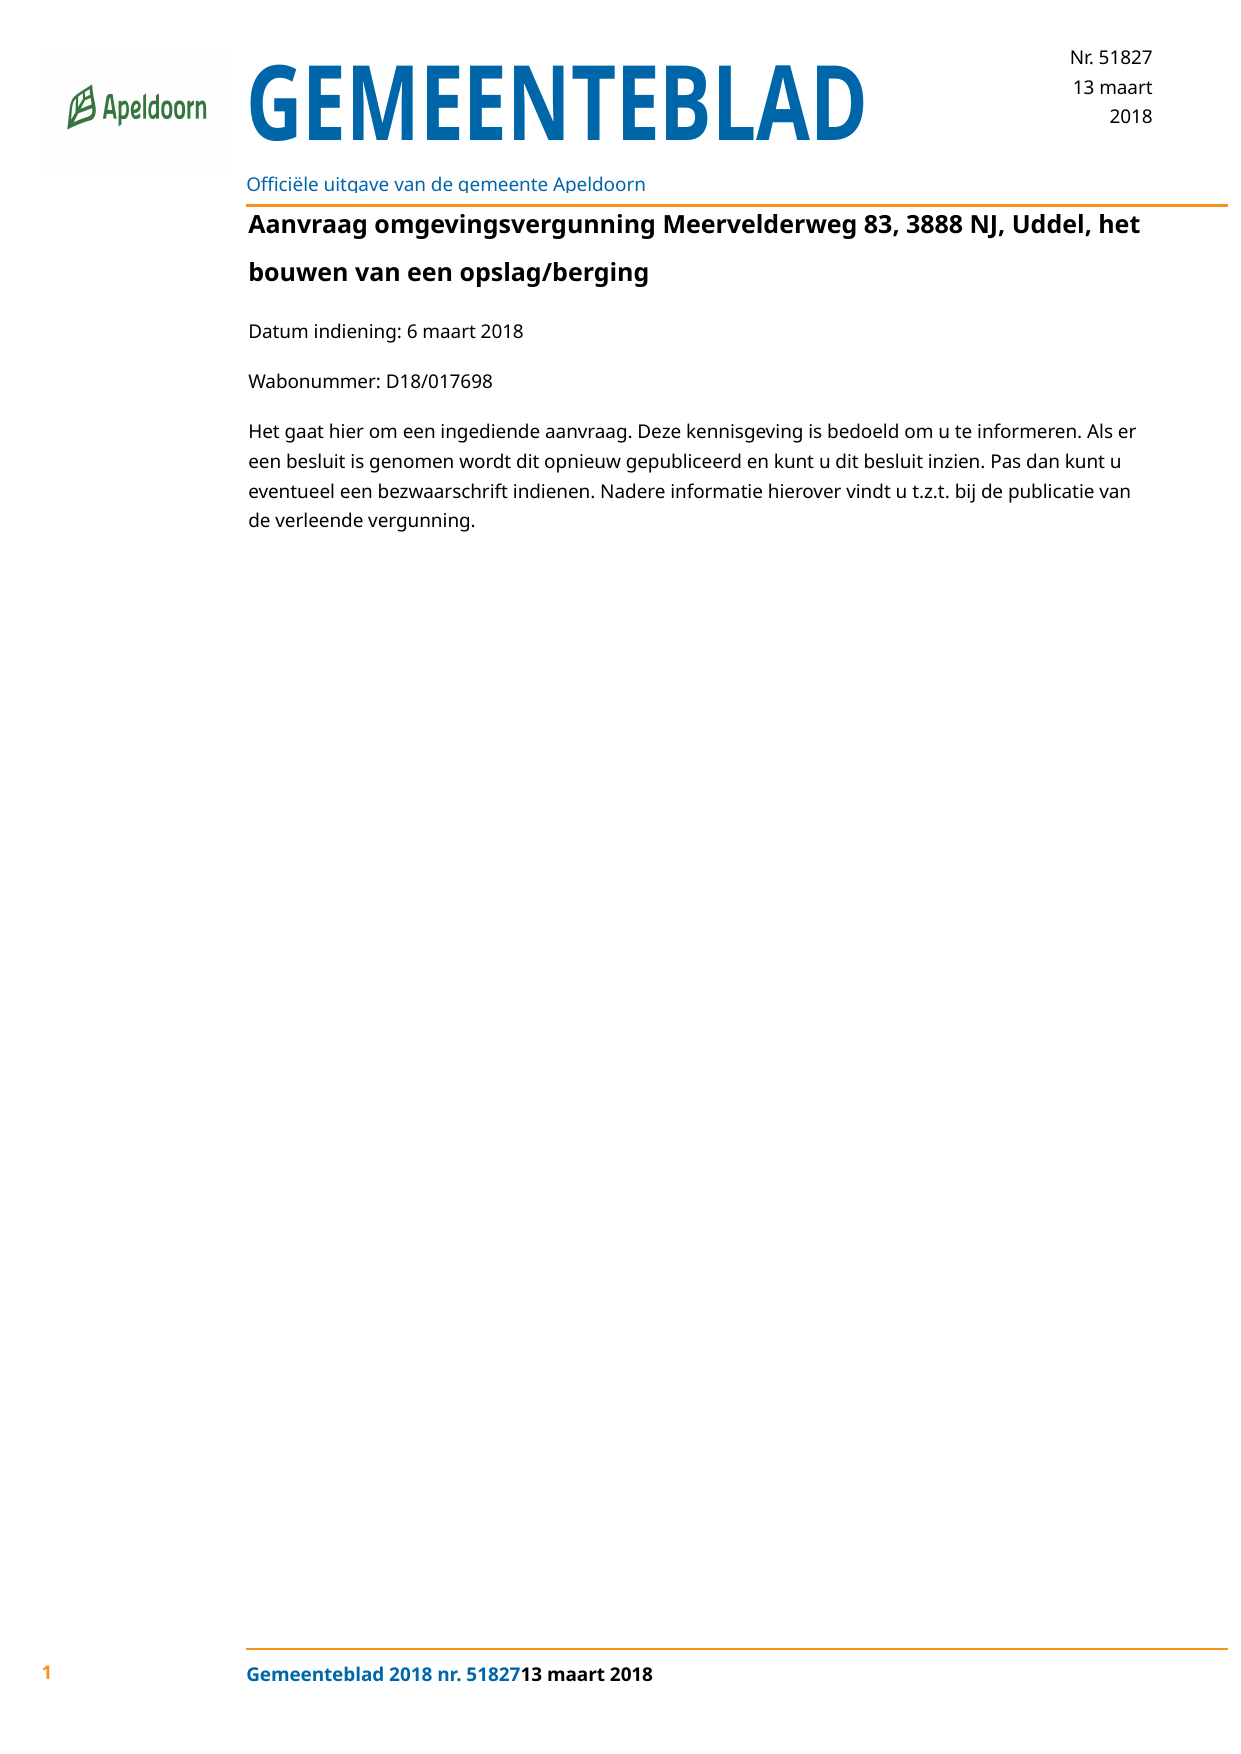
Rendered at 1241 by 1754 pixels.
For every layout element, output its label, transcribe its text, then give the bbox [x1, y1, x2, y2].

text Datum indiening: 6 maart 2018 [248, 318, 1152, 344]
text Het gaat hier om een ingediende aanvraag. Deze kennisgeving is bedoeld om u te informeren. Als er een besluit is genomen wordt dit opnieuw gepubliceerd en kunt u dit besluit inzien. Pas dan kunt u eventueel een bezwaarschrift indienen. Nadere informatie hierover vindt u t.z.t. bij de publicatie van de verleende vergunning. [248, 419, 1152, 533]
picture [41, 47, 231, 172]
text Wabonummer: D18/017698 [248, 368, 1152, 394]
text Aanvraag omgevingsvergunning Meervelderweg 83, 3888 NJ, Uddel, het bouwen van een opslag/berging [248, 207, 1152, 288]
